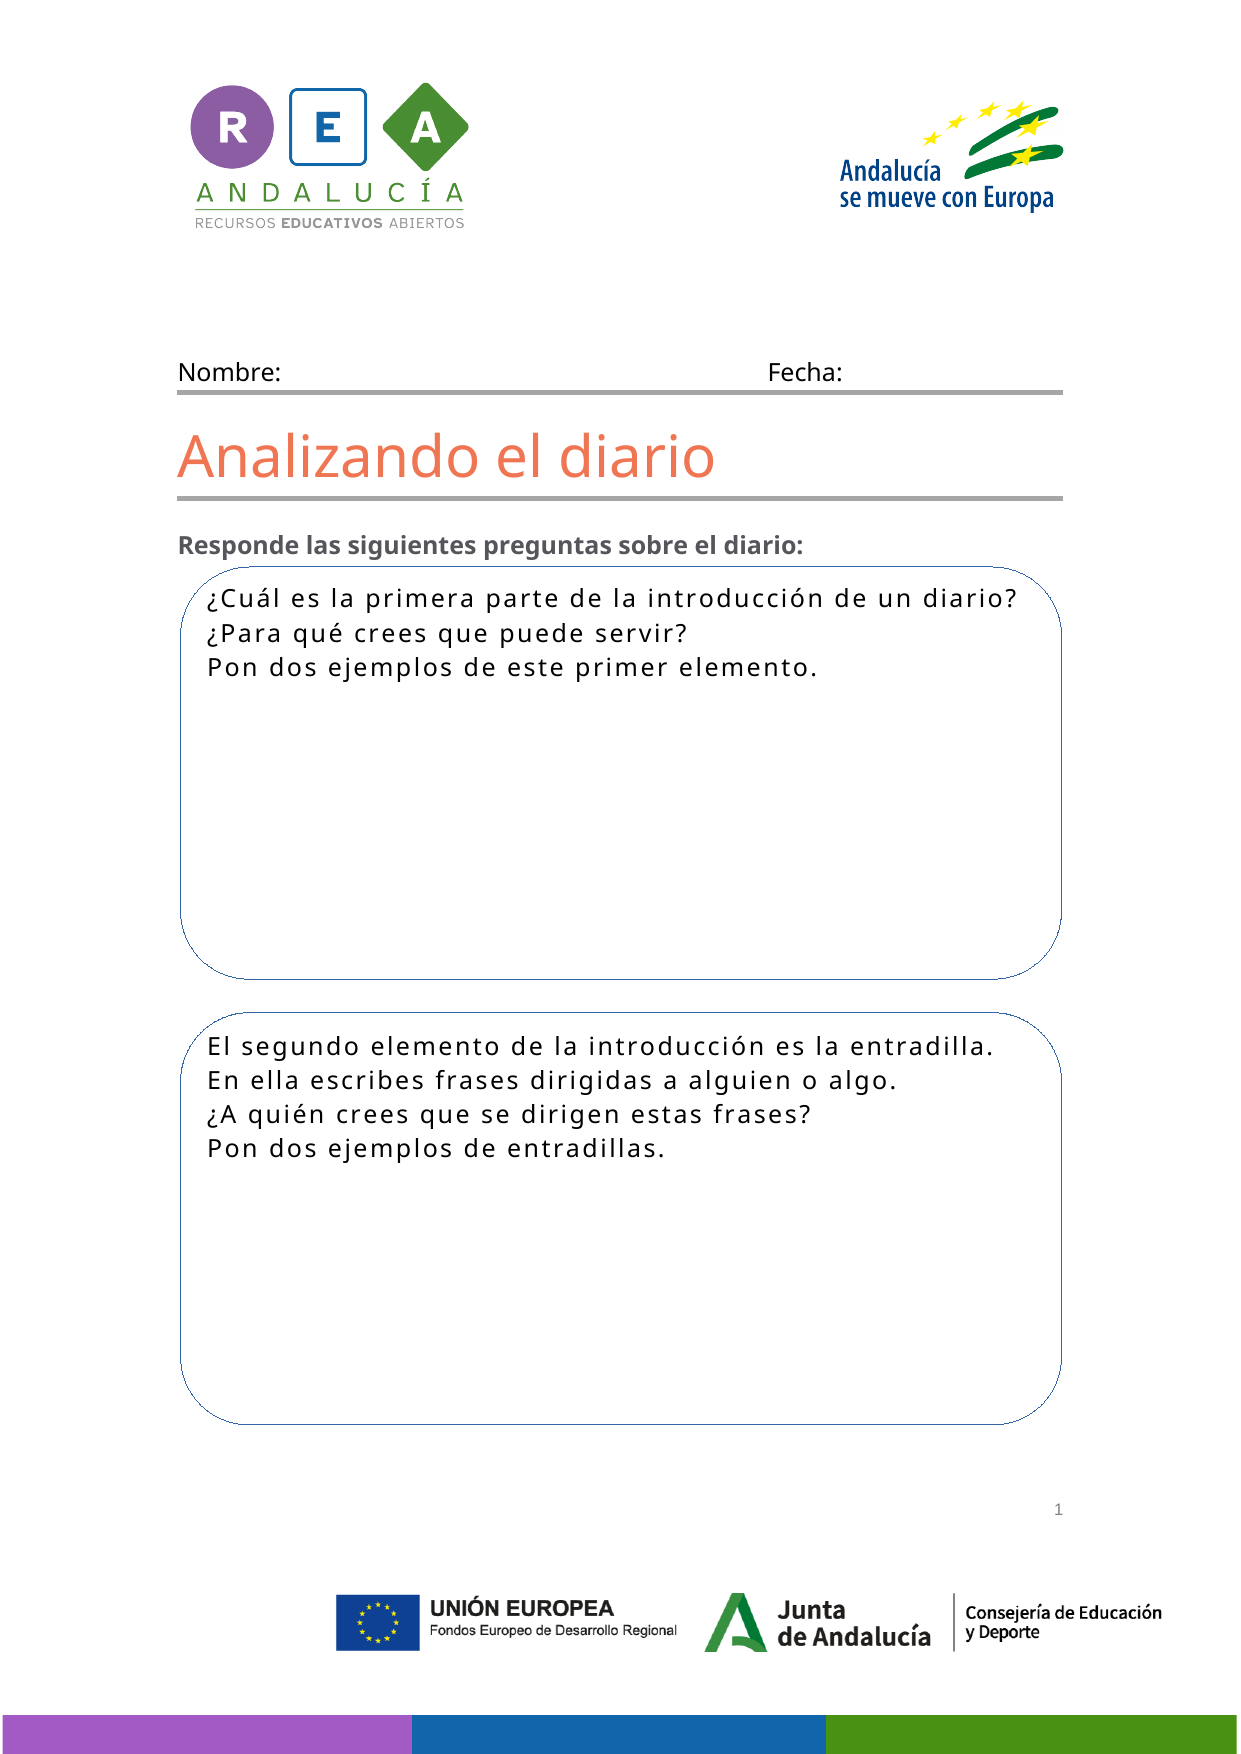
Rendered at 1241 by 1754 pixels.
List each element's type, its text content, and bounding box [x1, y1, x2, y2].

text Analizando el diario [177, 415, 1063, 496]
picture [2, 1507, 1237, 1754]
text Nombre: Fecha: [177, 354, 1063, 390]
text El segundo elemento de la introducción es la entradilla. [207, 1028, 1063, 1062]
text Pon dos ejemplos de entradillas. [207, 1131, 1061, 1164]
text ¿Para qué crees que puede servir? [207, 615, 1063, 649]
picture [177, 2, 483, 308]
picture [840, 100, 1066, 213]
text Pon dos ejemplos de este primer elemento. [207, 649, 1061, 683]
text ¿Cuál es la primera parte de la introducción de un diario? [207, 581, 1063, 615]
text ¿A quién crees que se dirigen estas frases? [207, 1096, 1061, 1131]
text Responde las siguientes preguntas sobre el diario: [177, 527, 1063, 561]
text En ella escribes frases dirigidas a alguien o algo. [207, 1062, 1063, 1096]
